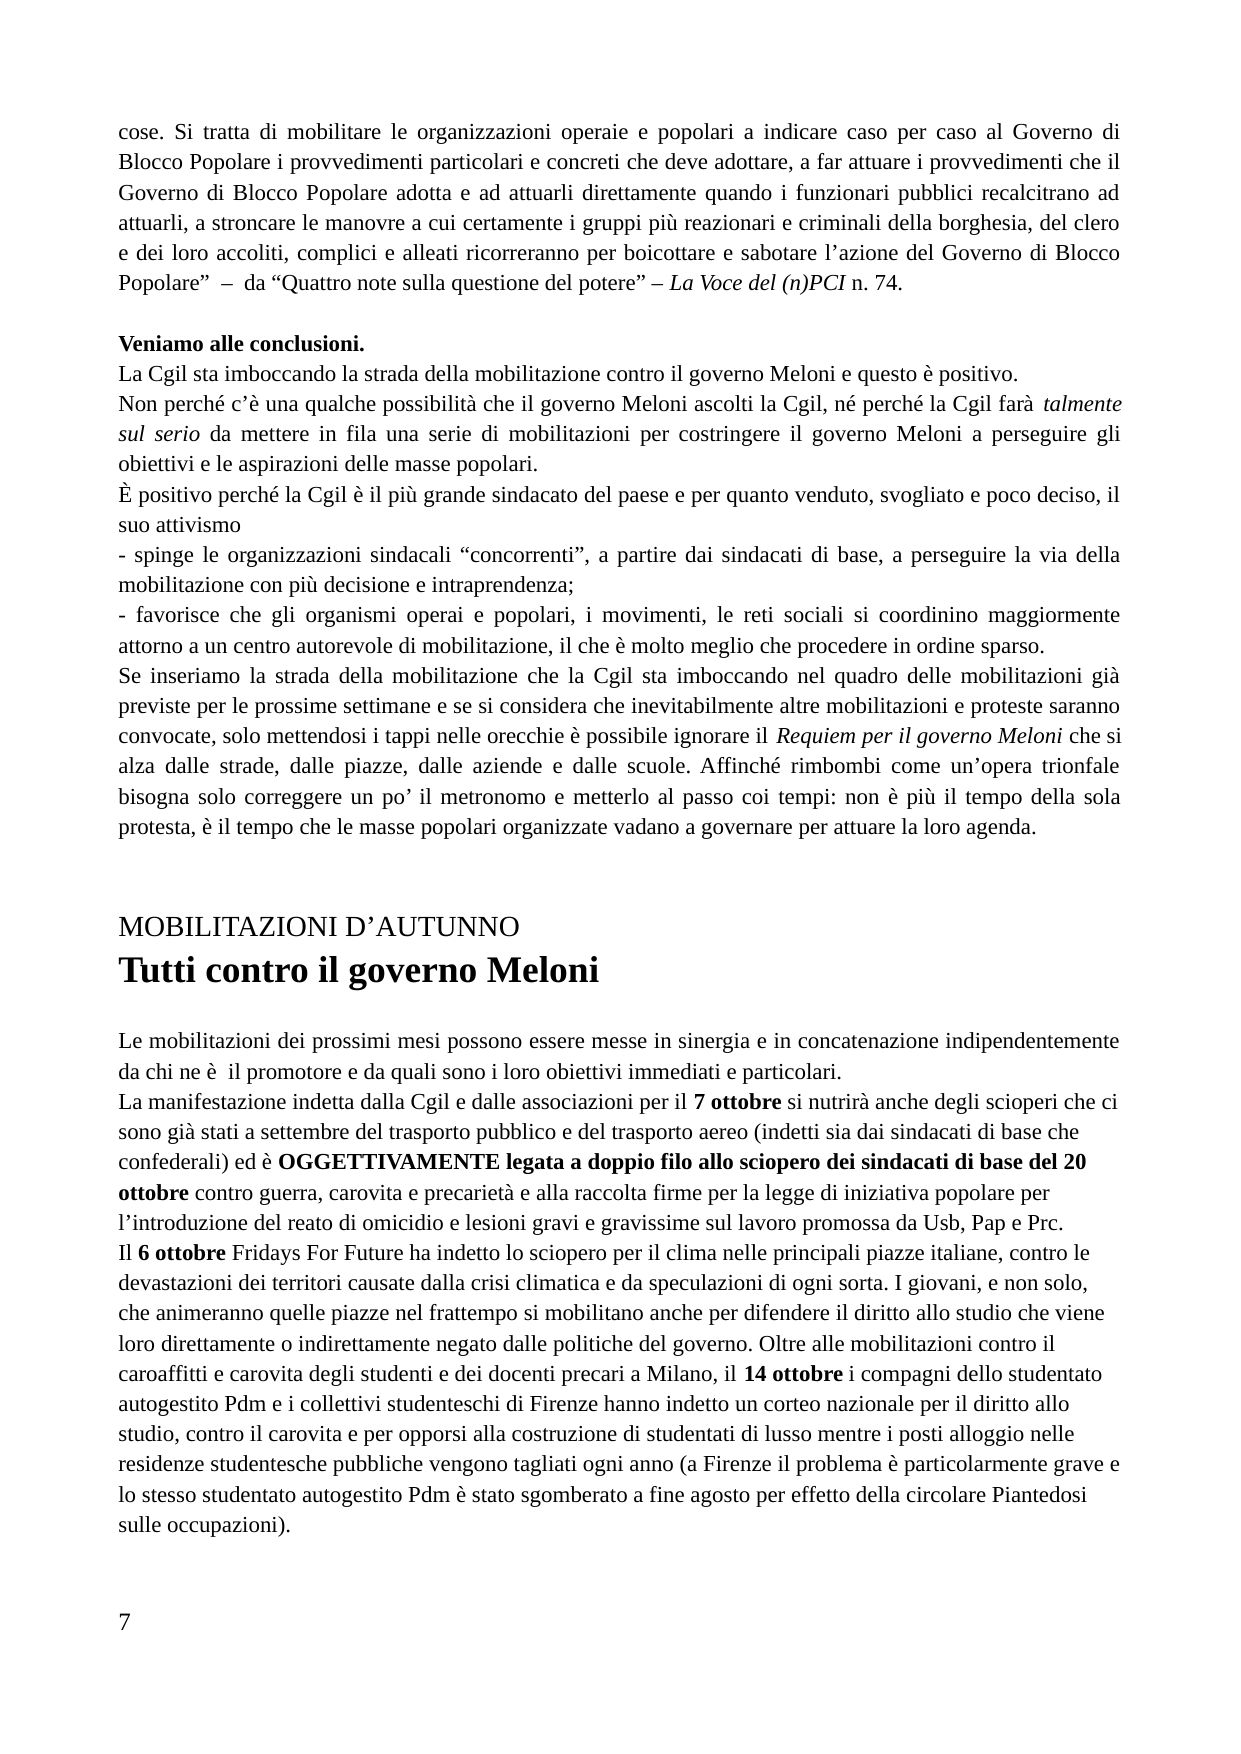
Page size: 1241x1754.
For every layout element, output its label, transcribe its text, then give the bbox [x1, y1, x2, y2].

text Non perché c’è una qualche possibilità che il governo Meloni ascolti la Cgil, né perché la Cgil farà talmente sul serio da mettere in fila una serie di mobilitazioni per costringere il governo Meloni a perseguire gli obiettivi e le aspirazioni delle masse popolari. [118, 390, 1122, 477]
text La Cgil sta imboccando la strada della mobilitazione contro il governo Meloni e questo è positivo. [118, 360, 1122, 386]
text Il 6 ottobre Fridays For Future ha indetto lo sciopero per il clima nelle principali piazze italiane, contro le devastazioni dei territori causate dalla crisi climatica e da speculazioni di ogni sorta. I giovani, e non solo, che animeranno quelle piazze nel frattempo si mobilitano anche per difendere il diritto allo studio che viene loro direttamente o indirettamente negato dalle politiche del governo. Oltre alle mobilitazioni contro il caroaffitti e carovita degli studenti e dei docenti precari a Milano, il 14 ottobre i compagni dello studentato autogestito Pdm e i collettivi studenteschi di Firenze hanno indetto un corteo nazionale per il diritto allo studio, contro il carovita e per opporsi alla costruzione di studentati di lusso mentre i posti alloggio nelle residenze studentesche pubbliche vengono tagliati ogni anno (a Firenze il problema è particolarmente grave e lo stesso studentato autogestito Pdm è stato sgomberato a fine agosto per effetto della circolare Piantedosi sulle occupazioni). [118, 1239, 1122, 1537]
text Le mobilitazioni dei prossimi mesi possono essere messe in sinergia e in concatenazione indipendentemente da chi ne è il promotore e da quali sono i loro obiettivi immediati e particolari. [118, 1027, 1122, 1084]
text Se inseriamo la strada della mobilitazione che la Cgil sta imboccando nel quadro delle mobilitazioni già previste per le prossime settimane e se si considera che inevitabilmente altre mobilitazioni e proteste saranno convocate, solo mettendosi i tappi nelle orecchie è possibile ignorare il Requiem per il governo Meloni che si alza dalle strade, dalle piazze, dalle aziende e dalle scuole. Affinché rimbombi come un’opera trionfale bisogna solo correggere un po’ il metronomo e metterlo al passo coi tempi: non è più il tempo della sola protesta, è il tempo che le masse popolari organizzate vadano a governare per attuare la loro agenda. [118, 662, 1122, 839]
text - spinge le organizzazioni sindacali “concorrenti”, a partire dai sindacati di base, a perseguire la via della mobilitazione con più decisione e intraprendenza; [118, 541, 1122, 598]
text Mobilitazioni d’autunno [118, 909, 1122, 943]
text Veniamo alle conclusioni. [118, 329, 1122, 356]
text La manifestazione indetta dalla Cgil e dalle associazioni per il 7 ottobre si nutrirà anche degli scioperi che ci sono già stati a settembre del trasporto pubblico e del trasporto aereo (indetti sia dai sindacati di base che confederali) ed è OGGETTIVAMENTE legata a doppio filo allo sciopero dei sindacati di base del 20 ottobre contro guerra, carovita e precarietà e alla raccolta firme per la legge di iniziativa popolare per l’introduzione del reato di omicidio e lesioni gravi e gravissime sul lavoro promossa da Usb, Pap e Prc. [118, 1088, 1122, 1235]
text È positivo perché la Cgil è il più grande sindacato del paese e per quanto venduto, svogliato e poco deciso, il suo attivismo [118, 481, 1122, 537]
text - favorisce che gli organismi operai e popolari, i movimenti, le reti sociali si coordinino maggiormente attorno a un centro autorevole di mobilitazione, il che è molto meglio che procedere in ordine sparso. [118, 601, 1122, 658]
text cose. Si tratta di mobilitare le organizzazioni operaie e popolari a indicare caso per caso al Governo di Blocco Popolare i provvedimenti particolari e concreti che deve adottare, a far attuare i provvedimenti che il Governo di Blocco Popolare adotta e ad attuarli direttamente quando i funzionari pubblici recalcitrano ad attuarli, a stroncare le manovre a cui certamente i gruppi più reazionari e criminali della borghesia, del clero e dei loro accoliti, complici e alleati ricorreranno per boicottare e sabotare l’azione del Governo di Blocco Popolare” – da “Quattro note sulla questione del potere” – La Voce del (n)PCI n. 74. [118, 118, 1122, 296]
text Tutti contro il governo Meloni [118, 948, 1122, 991]
